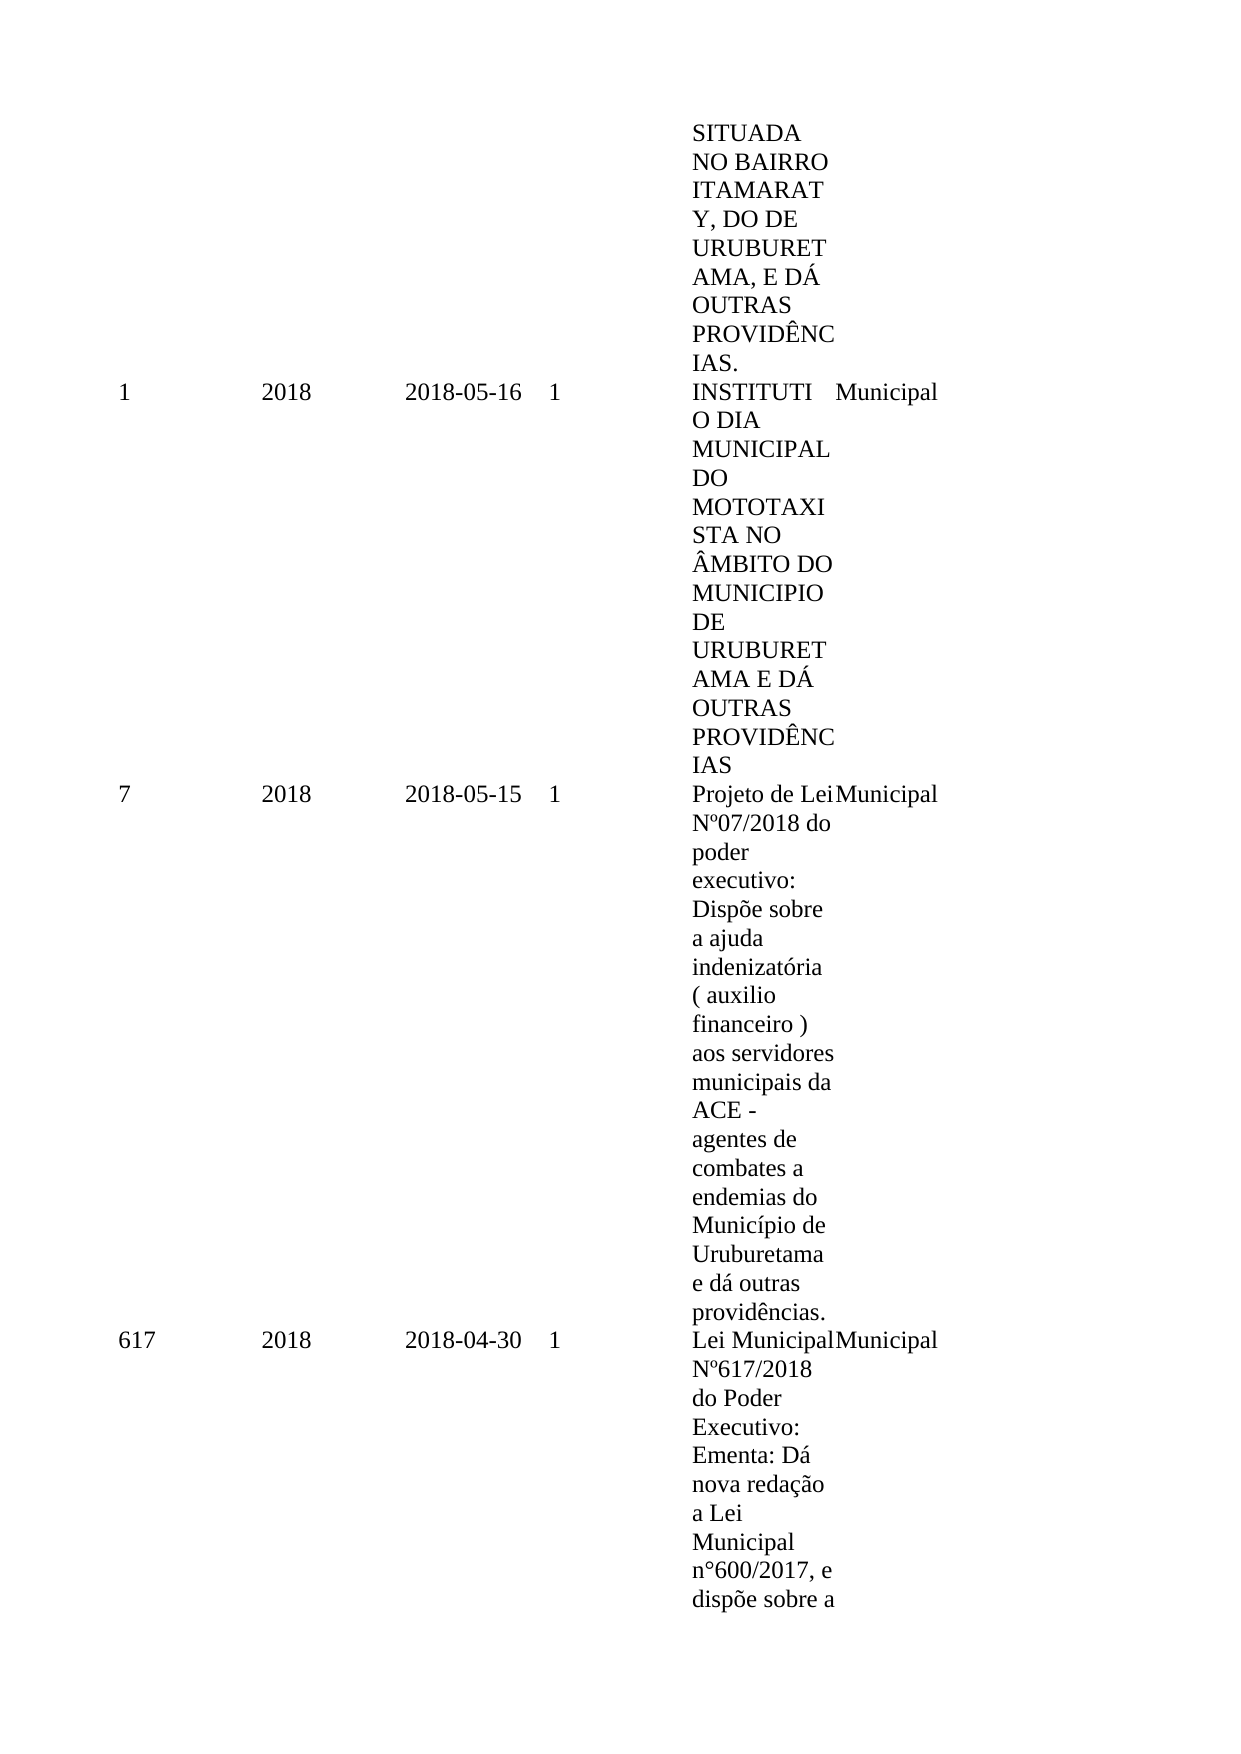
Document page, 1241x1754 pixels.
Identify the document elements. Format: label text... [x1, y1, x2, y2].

table_cell [548, 118, 692, 377]
table_cell 2018 [261, 779, 405, 1326]
table_cell [118, 118, 261, 377]
table_cell INSTITUTI O DIA MUNICIPAL DO MOTOTAXISTA NO ÂMBITO DO MUNICIPIO DE URUBURETAMA E DÁ OUTRAS PROVIDÊNCIAS [692, 377, 835, 779]
table_cell 1 [548, 779, 692, 1326]
table_cell [979, 779, 1122, 1326]
table_cell Projeto de Lei Nº07/2018 do poder executivo: Dispõe sobre a ajuda indenizatória ( auxilio financeiro ) aos servidores municipais da ACE - agentes de combates a endemias do Município de Uruburetama e dá outras providências. [692, 779, 835, 1326]
table_cell 1 [548, 377, 692, 779]
table_cell 1 [118, 377, 261, 779]
table_cell 7 [118, 779, 261, 1326]
table_cell 2018-04-30 [405, 1326, 548, 1613]
table_cell 2018 [261, 1326, 405, 1613]
table_cell [405, 118, 548, 377]
table_cell [835, 118, 979, 377]
table_cell SITUADA NO BAIRRO ITAMARATY, DO DE URUBURETAMA, E DÁ OUTRAS PROVIDÊNCIAS. [692, 118, 835, 377]
table_cell Lei Municipal Nº617/2018 do Poder Executivo: Ementa: Dá nova redação a Lei Municipal n°600/2017, e dispõe sobre a [692, 1326, 835, 1613]
table_cell 2018-05-16 [405, 377, 548, 779]
table_cell 2018 [261, 377, 405, 779]
table_cell [979, 118, 1122, 377]
table_cell [979, 1326, 1122, 1613]
table_cell 617 [118, 1326, 261, 1613]
table_cell Municipal [835, 1326, 979, 1613]
table_cell Municipal [835, 377, 979, 779]
table_cell Municipal [835, 779, 979, 1326]
table_cell 2018-05-15 [405, 779, 548, 1326]
table_cell [979, 377, 1122, 779]
table_cell 1 [548, 1326, 692, 1613]
table_cell [261, 118, 405, 377]
